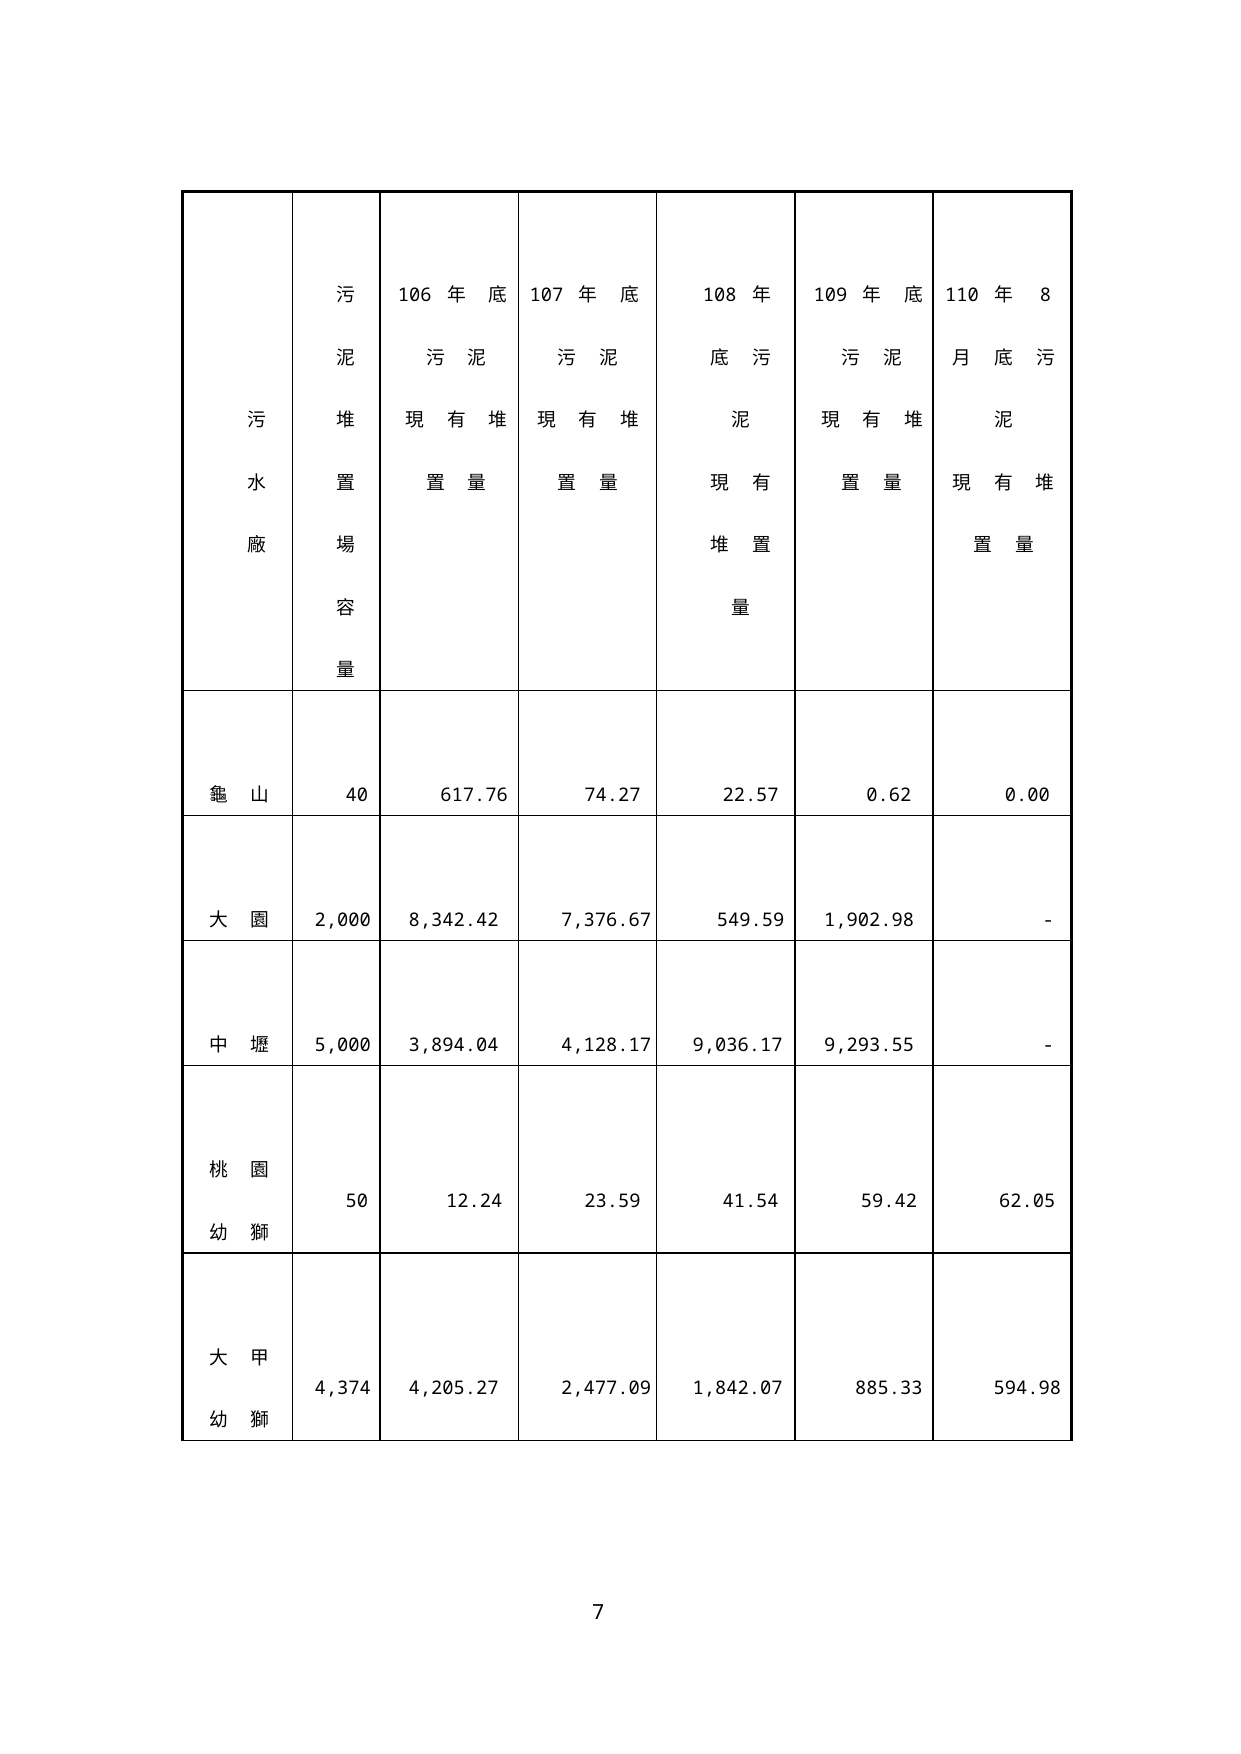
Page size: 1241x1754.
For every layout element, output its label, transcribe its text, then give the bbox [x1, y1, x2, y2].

table_cell 8,342.42 [381, 816, 518, 939]
table_cell 40 [293, 691, 379, 814]
table_cell 617.76 [381, 691, 518, 814]
table_header 109年底污泥 現有堆置量 [796, 193, 932, 689]
table_cell 12.24 [381, 1066, 518, 1252]
table_cell 23.59 [519, 1066, 656, 1252]
table_header 污水廠 [184, 193, 292, 689]
table_cell 1,902.98 [796, 816, 932, 939]
table_cell - [934, 816, 1070, 939]
table_header 108年底污泥 現有堆置量 [657, 193, 794, 689]
table_cell 885.33 [796, 1254, 932, 1439]
table_cell 22.57 [657, 691, 794, 814]
table_cell 1,842.07 [657, 1254, 794, 1439]
table_cell 9,293.55 [796, 941, 932, 1064]
table_cell 9,036.17 [657, 941, 794, 1064]
table_cell 大甲幼獅 [184, 1254, 292, 1439]
table_cell 549.59 [657, 816, 794, 939]
table_cell 2,477.09 [519, 1254, 656, 1439]
table_cell 4,374 [293, 1254, 379, 1439]
table_header 106年底污泥 現有堆置量 [381, 193, 518, 689]
table_cell 59.42 [796, 1066, 932, 1252]
table_cell 2,000 [293, 816, 379, 939]
table_cell 中壢 [184, 941, 292, 1064]
table_header 107年底污泥 現有堆置量 [519, 193, 656, 689]
table_cell 594.98 [934, 1254, 1070, 1439]
table_header 污泥堆置場容量 [293, 193, 379, 689]
table_cell 0.62 [796, 691, 932, 814]
table_cell 大園 [184, 816, 292, 939]
table_cell 0.00 [934, 691, 1070, 814]
table_cell 7,376.67 [519, 816, 656, 939]
table_cell 桃園幼獅 [184, 1066, 292, 1252]
table_cell 74.27 [519, 691, 656, 814]
table_cell 5,000 [293, 941, 379, 1064]
table_cell 41.54 [657, 1066, 794, 1252]
table_cell 62.05 [934, 1066, 1070, 1252]
table_header 110年8月底污泥 現有堆置量 [934, 193, 1070, 689]
table_cell - [934, 941, 1070, 1064]
table_cell 50 [293, 1066, 379, 1252]
table_cell 4,128.17 [519, 941, 656, 1064]
table_cell 3,894.04 [381, 941, 518, 1064]
table_cell 龜山 [184, 691, 292, 814]
table_cell 4,205.27 [381, 1254, 518, 1439]
